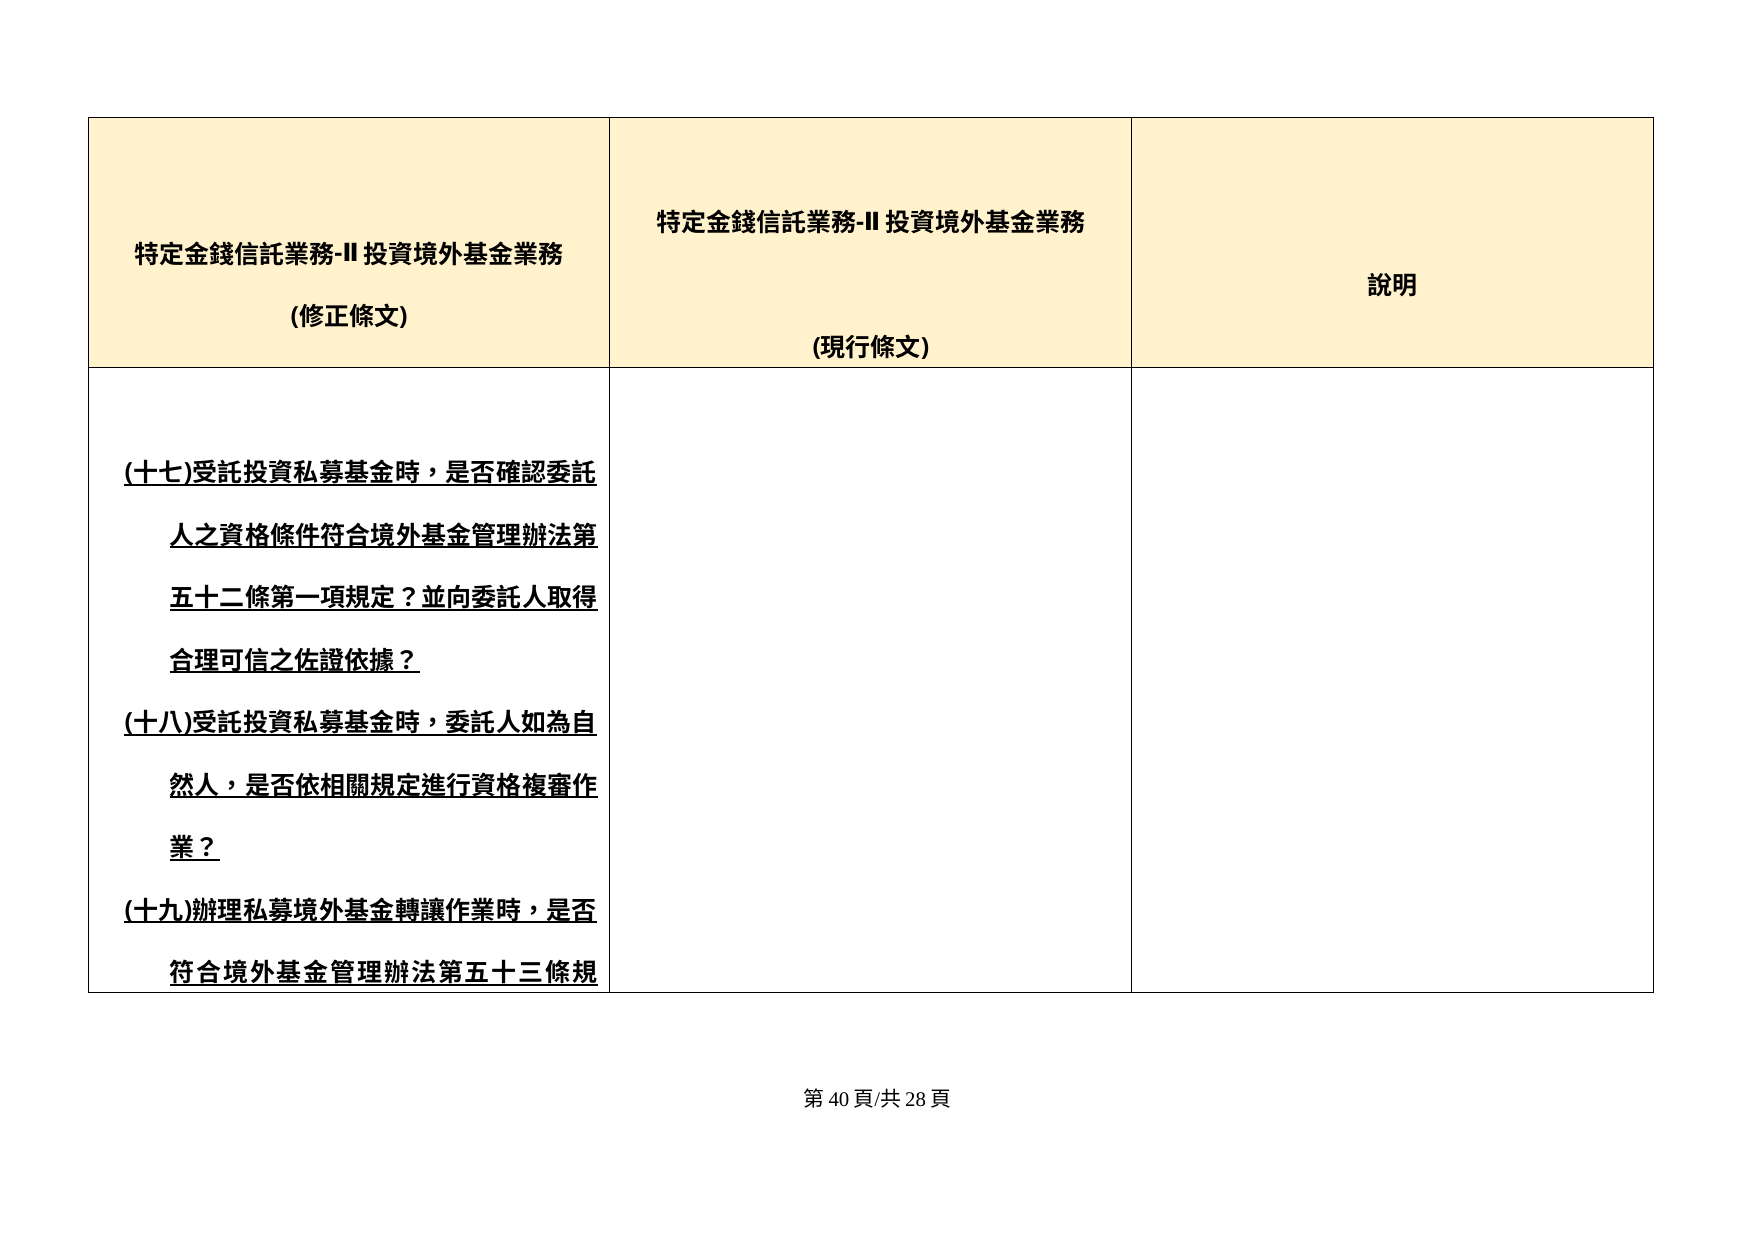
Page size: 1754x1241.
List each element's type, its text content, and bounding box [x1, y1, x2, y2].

table_cell 依「中華民國證券投資信託暨顧問商業同業公會私募境外基金受委任機構與信託業透過金錢信託方式進行私募境外基金委任契約應行記載事項」(以下簡稱「委任契約應行記載事項」)，私募境外基金受委任機構應與信託業簽訂委任契約，以明確劃分雙方之權利與義務，爰修正作業程序(一)。 依金管會101年1月10日金管證投字第10000612073號函規定，銷售機構應充分瞭解產品（KYP）-境外基金，並於內部控制制度中訂定相關作業原則，爰增訂作業程序(二)，以下項次依序修正。 依「委任契約應行記載事項」第3條第(三)款規定，修正作業程序(三)之1。 依「證券投資信託及顧問法」第16條第2項、第11條第1項至第3項、「境外基金管理辦法」第52條第1項、「境外基金管理辦法問答集」-「肆、私募境外基金」，以及「委任契約應行記載事項」第3條第(一)款等規定，應盡合理調查之責任，且向委託人取得並留存合理可信之佐證依據，爰增訂作業程序(三)之2(1)。 依「境外基金管理辦法問答集」-「肆、私募境外基金」規定，辦理複審作業，爰增訂作業程序(三)之2(2)。 「境外基金管理辦法」第53條有關私募基金轉讓之限制規定，爰增訂作業程序(三)之2(3)。 依「境外基金管理辦法」第52條第2項，以及「委任契約應行記載事項」第3條第(四)款等規定有關委託人總人數之管控，爰增訂作業程序(四)之3(6)。 依「委任契約應行記載事項」第3條第(三)款規定有關協助及通知委託人之作業原則，爰增訂作業程序(五)之10。 依「證券投資信託及顧問法」第16條第2項、「境外基金管理辦法」第52條第4項及「委任契約應行記載事項」第3條第(八)款規定，爰增訂作業程序(六)之5。 十一、配合作業程序(一)，修正控制重點(一)。 十二、配合作業程序(二)，增訂控制重點(二)，以下項次依序修正。 十三、配合作業程序(三)之2(1)，增訂控制重點(十七)。 十四、配合作業程序(三)之2(2)，增訂控制重點(十八)。 十五、配合作業程序(三)之2(3)，增訂控制重點(十九)。 十六、配合作業程序(四)之3(6)，增訂控制重點(二十)。 [1132, 368, 1653, 992]
table_cell 一、作業程序 (一) 受託投資境外基金時，應與境外基金機構委任之總代理人簽訂銷售契約或與境外基金機構委任於國內向特定人私募境外基金之國內金融機構(以下簡稱私募境外基金受委任機構)簽訂委任契約。 (二)受託投資境外基金時，應依「境外基金總代理人及銷售機構應充分瞭解產品（KYP）之具體作業規範」辦理以下作業項目： 1.上架前商品審查時至少應包括下列項目： (1)基金之投資目標與方針、操作策略、風險報酬與過去績效。 (2)基金之相關費用(須包括短線交易費用、反稀釋費用、價格調整機制)合理性。 (3)基金適合之客戶類型。 (4)基金公開說明書及投資人須知等文件資訊之充分揭露。 2.銷售前/銷售時基金資訊之編製與提供 (1)交付予委託人之基金公開說明書中譯本及投資人須知等由總代理人編製之文件應為最新有效之版本，其他交付予委託人之銷售文件內容及格式應正確、充分、適當，並符合相關法規規範。 (2)基金銷售業務相關人員應接受充分訓練與教育，以確實瞭解產品。 (3)資訊內容應足以讓委託人瞭解產品，並以清楚、公平及無誤導的方式溝通資訊。 (4)基金銷售業務相關人員銷售時之資格條件應符合相關法規規定並充分瞭解產品。 3.銷售後商品評核及基金資訊之編製與提供 (1)應遵循法規及合約等相關規定，持續辦理基金資訊之公告、通知、更新等事項。 (2)對於提供給委託人之資訊，應以清楚、公平且無誤導之方式傳達。 (3)應評核基金是否仍然符合其原定適合的客戶類型， 並擬訂變動時之因應措施。 (三)充分瞭解客戶(委託人)作業 1.受託投資境外基金時應向委託人徵提相關文件以執行充分瞭解委託人之投資知識、投資經驗、財務狀況及其承受投資風險程度以進行產品適合度評估。 2.受託投資私募境外基金時，應遵守下列事項： (1)應確認個別委託人之資格條件須符合境外基金管理辦法第五十二條第一項所定資格條件，應盡合理調查之責任，且向委託人取得並留存合理可信之佐證依據。 (2)委託人如為符合前述條件之自然人，應至少每年辦理一次複審，以檢視該委託人是否續符合資格；應由委託人更新相關財力證明文件或重新出具相關財力聲明書，以利進行複審作業，並盡合理調查責任。 (3)委託人除非有符合境外基金管理辦法第五十三條所列情形之一者外，不得再行賣出；有關前述私募境外基金轉讓之限制，應於交付委託人相關書面之文件載明。 (四)境外基金申購、買回或轉換作業 1.基金之申購 (1)委託人如首次申購應提出身分證或法人登記證明文件，及/或其他相關證明文件，填妥信託契約書、印鑑卡及申購書辦理申購手續。 (2)收妥申購款項，將申購資料鍵入檔案，經主管覆核後，將申購書收執聯或基金存摺交予委託人。 (3)日終製作申購統計表，經主管覆核簽章後傳送境外基金機構或總代理人。 (4)根據境外基金機構或總代理人之確認書及原申購統計表，將單位數、淨值等資料鍵入電腦，分配入各委託人帳戶中，並由主管覆核。 (5)印製相關報表，依規定按期申報央行。 2.基金之買回/轉換 (1)委託人依契約約定方式，辦理買回/轉換。 (2)核對申請書資料及原留印鑑無誤後，將買回/轉換資料鍵入電腦，由主管覆核。 (3)日終製作買回/轉換統計表，經主管覆核簽章後傳送境外基金機構或總代理人。 (4)根據境外基金機構或總代理人回覆之確認書及原申請書資料，製作買回/轉換日報表及基金異動明細表，經主管覆核無誤。 (5)於收到境外基金機構或總代理人匯款後，將款項撥付予各委託人，或轉換後之基金單位數分配予各委託人。 3.作業應注意事項 (1)辦理境外基金申購、買回或轉換事宜，應依據境外基金公開說明書及投資人須知之記載，公平對待所有基金投資人，不得有延遲交易之情事。 (2)總代理人及銷售機構應依所定之受理截止時間，辦理境外基金申購、買回或轉換事宜，除能證明委託人係於受理截止時間前提出申請者外，不得任意更改。 (3)應於委託人申購或買回申請書上或電子文書上，明確註記受理申請之日期及時間。 (4)應製作並交付書面或電子檔案之交易確認書或對帳單予委託人。 (5)應配合執行公開說明書所載短線交易防制措施。 (6)受託投資私募境外基金時，個別私募境外基金之委託人總數應符合境外基金管理辦法第五十二條第二項規定；委託人總人數應告知私募境外基金受委任機構，其後變動時，亦同；如擬增加委託人人數時，應先取得私募境外基金受委任機構之同意。 (五)作業管理 1.受託投資境外基金時應交付投資人須知及公開說明書中譯本等相關資訊予委託人。 2.申購、買回或轉換之交易確認書、對帳單及其他證明文件，其保存方式及期限，依商業會計法及相關規定辦理。委託人如非以書面方式提出申請者，其相關作業系統須具有明確記載受理申請日期及時間之功能，並保留稽核軌跡二個月以上。 3.本公司及其經理人或受僱人受託投資境外基金業務時，對於委託人之個人資料、往來交易資料及其相關資料應依相關法規保守秘密。 4.受理委託人申購基金款項之收付應依相關契約約定辦理。 5.委託人從事基金交易符合公開說明書短線交易認定標準者，應依規定提供相關資料予境外基金機構或總代理人。 6.受託投資配息可能涉及本金之境外基金時，應於交易前進行風險告知，取具業經委託人簽署已充分了解此風險之文件。 7.銷售前，應將自境外基金機構或總代理人收取之報酬、費用及其他利益，告知委託人；告知內容如有變更，應即通知委託人。前述告知之內容及其變更之通知應依「中華民國證券投資信託暨顧問商業同業公會會員及其銷售機構基金通路報酬揭露施行要點」辦理。 8.本公司及其人員辦理基金銷售業務，不得向境外基金機構或總代理人收取銷售契約約定以外之報酬、費用或其他利益。 9.應確認業務人員已對委託人充分說明相關費用。 10.應依相關規定訂定協助及通知委託人之作業程序。 (六)廣告與促銷作業 1.從事廣告、公開說明會及其他營業促銷活動時應依「證券投資信託及顧問法」、「境外基金管理辦法」、「信託業營運範圍受益權轉讓限制風險揭露及行銷訂約管理辦法」、銷售契約及相關規定辦理。 2.從事配息可能涉及本金之境外基金平面廣告時，應依「中華民國證券投資信託暨顧問商業同業公會會員及其銷售機構從事廣告及營業活動行為規範」規定於廣告內容中揭示相關警語。 3.從事廣告、公開說明會及其他營業活動而製作之有關資料，應列入公司內部控制制度管理，並於對外使用前，依「中華民國證券投資信託暨顧問商業同業公會會員及其銷售機構從事廣告及營業活動行為規範」規定審核，確定其內容無不當、不實陳述、違反前述行為規範及相關法令之情事。 4.從事廣告、公開說明會及其他營業促銷活動製作之宣傳資料、廣告物及相關紀錄應保存二年。 5.不得就私募境外基金為一般性廣告或公開勸誘之行為。 (七)人員遴聘作業 辦理募集及銷售業務人員應符合「證券投資顧問事業負責人與業務人員管理規則」所定業務人員之資格條件。 (八)終止辦理境外基金之募集及銷售作業 1.終止辦理境外基金之募集及銷售業務應即通知總代理人。 2.於終止辦理業務後，轉由其他境外基金受託機構辦理前，應協助委託人辦理後續境外基金之買回、轉換或其他相關事宜。 (九)投資人權利行使 為委託人申購境外基金時，於接獲受益人會議或股東會之通知後，對重大影響投資人權益之事項，應依銷售契約及相關規定程序辦理。 控制重點 (一)是否簽訂銷售契約或委任契約？ (二)是否依「境外基金總代理人及銷售機構應充分瞭解產品（KYP）之具體作業規範」執行充分瞭解境外基金作業？ (三)特定金錢信託投資之境外基金，是否報經主管機關核准？ (四)受託投資境外基金是否執行瞭解客戶(委託人)作業？ (五)委託人申購是否留存身分證影本或法人登記證明文件，及/或其他相關證明文件影本，填具信託契約書、印鑑卡及申購書?委託人是否依契約約定方式，辦理買回/ 轉換？ (六)將申購/買回/轉換資料鍵入電腦是否由主管覆核？ (七)日終製作申購/買回/轉換統計表，是否由主管覆核簽章後於當日電傳境外基金機構或總代理人？ (八)申購/買回/轉換等是否根據境外基金機構或總代理人回覆確認書資料分配予各委託人帳戶內，或製作買回日報表，或將轉換後之基金單位數分配予各委託人，並由主管覆核無誤後辦理？ (九)為委託人申購、買回或轉換境外基金者，是否製作並交付交易確認書、對帳單或其他證明文件予委託人，其相關文件之保存方式及期限，是否依相關規定辦理？委託人如非以書面方式提出申請者，其相關作業系統是否有明確記載受理申請日期及時間之功能，並保留稽核軌跡二個月以上？ (十)從事境外基金之廣告、公開說明會及促銷時，是否依相關規定辦理？ (十一)辦理募集及銷售業務人員是否符合證券投資顧問事業負責人與業務人員管理規則所定業務人員之資格條件？ (十二)終止辦理境外基金之受託業務時，是否通知總代理人及協助委託人辦理後續境外基金之買回、轉換或其他相關事宜？ (十三)受託人為委託人申購境外基金者，於接獲受益人會議或股東會之通知後，對重大影響投資人權益之事項，是否依銷售契約及相關規定程序辦理？ (十四)是否依公開說明書所載短線交易防制措施辦理？ (十五)確認業務人員是否已於銷售前對委託人充分說明基金通路報酬及信託報酬等相關費用？ (十六)受託投資配息可能涉及本金之境外基金時，是否於交易前進行風險告知並取具經委託人簽署已充分了解相關風險之文件？ (十七)受託投資私募基金時，是否確認委託人之資格條件符合境外基金管理辦法第五十二條第一項規定？並向委託人取得合理可信之佐證依據？ (十八)受託投資私募基金時，委託人如為自然人，是否依相關規定進行資格複審作業？ (十九)辦理私募境外基金轉讓作業時，是否符合境外基金管理辦法第五十三條規定？ (二十)受託投資私募基金時，委託人總數是否依境外基金管理辦法第五十二條第二項規定進行管控？如擬增加委託人人數時，是否事先取得私募境外基金受委任機構之同意？ [89, 368, 609, 992]
table_header 說明 [1132, 118, 1653, 367]
table_header 特定金錢信託業務-Ⅱ投資境外基金業務 (現行條文) [610, 118, 1131, 367]
table_header 特定金錢信託業務-Ⅱ投資境外基金業務 (修正條文) [89, 118, 609, 367]
table_cell [610, 368, 1131, 992]
